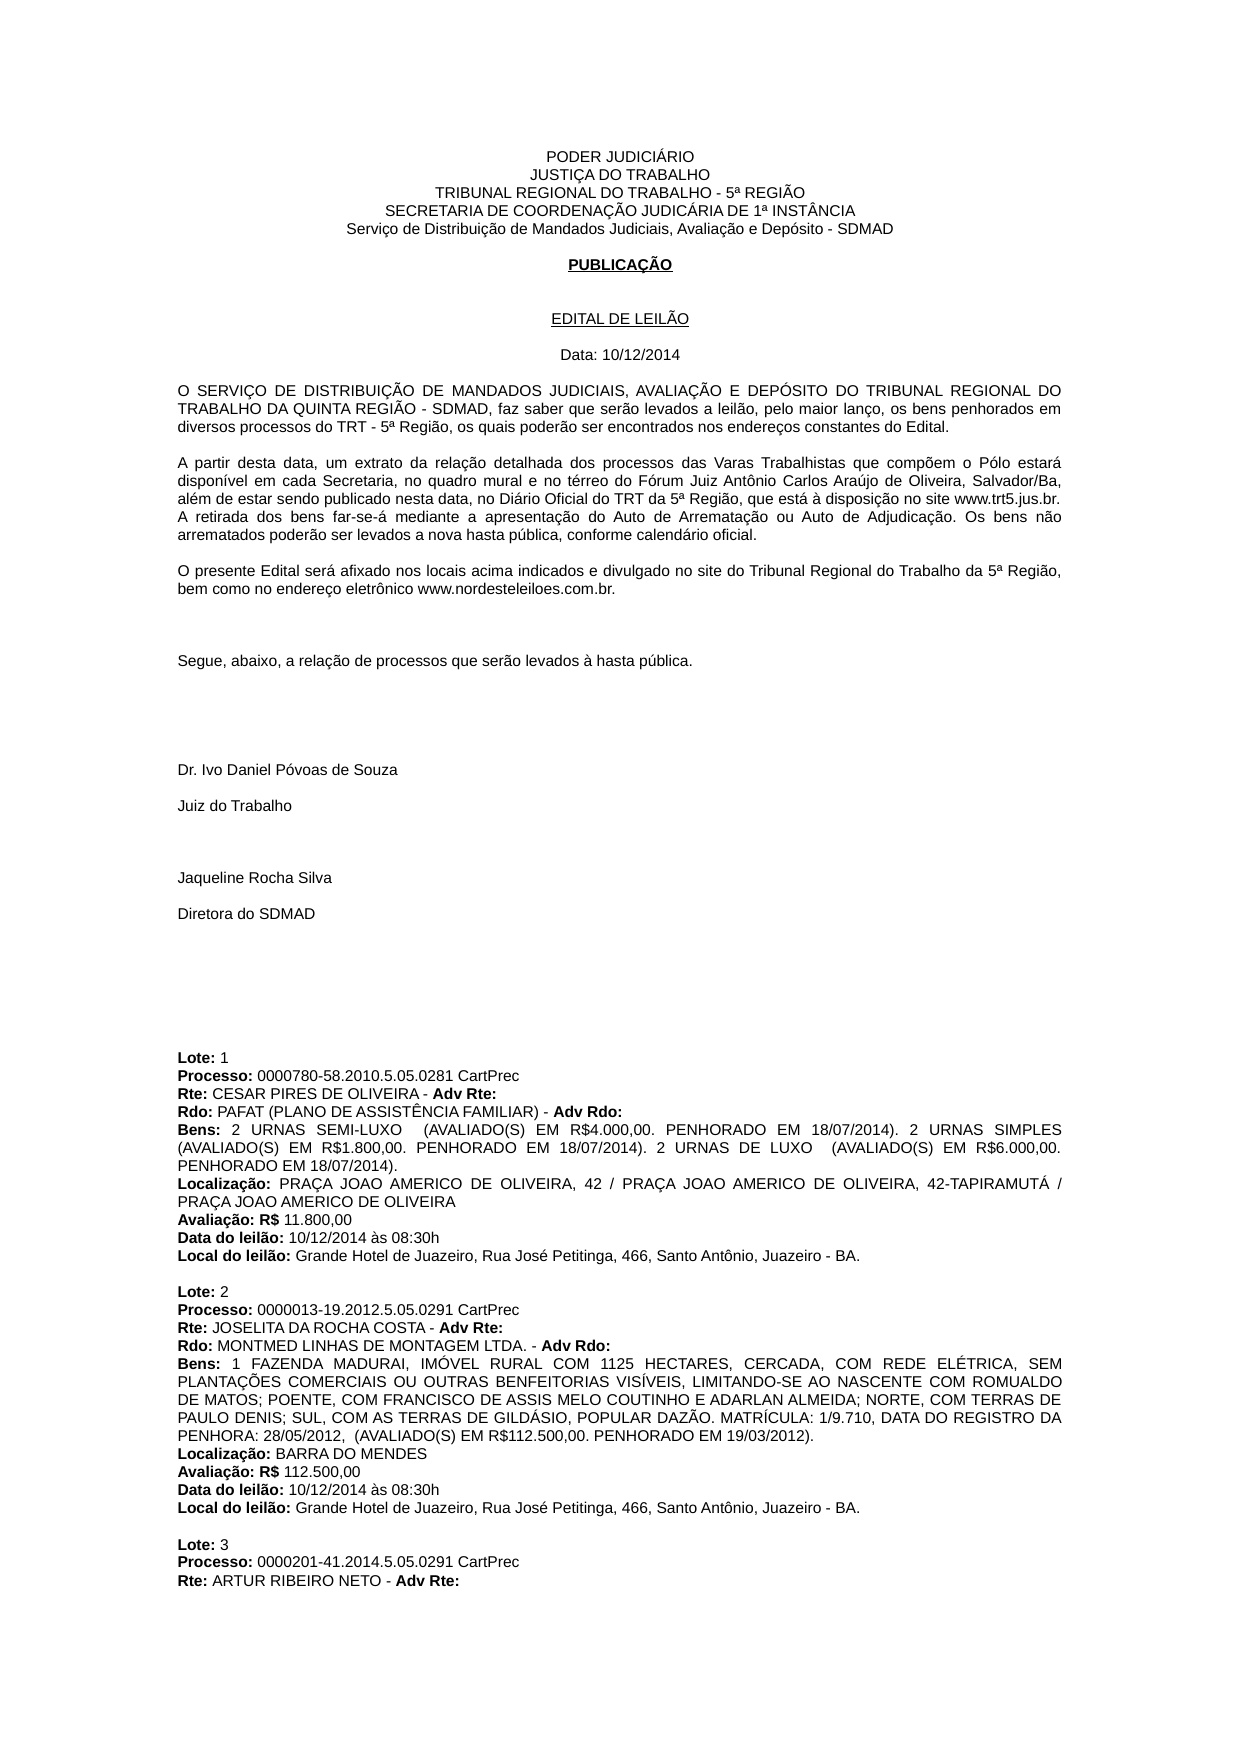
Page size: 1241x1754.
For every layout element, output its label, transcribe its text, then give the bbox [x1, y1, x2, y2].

text Serviço de Distribuição de Mandados Judiciais, Avaliação e Depósito - SDMAD [177, 220, 1063, 238]
text Juiz do Trabalho [177, 796, 1063, 814]
text Data do leilão: 10/12/2014 às 08:30h [177, 1481, 1063, 1499]
text Lote: 1 [177, 1049, 1063, 1067]
text Rdo: MONTMED LINHAS DE MONTAGEM LTDA. - Adv Rdo: [177, 1337, 1063, 1355]
text Diretora do SDMAD [177, 904, 1063, 922]
text Bens: 2 URNAS SEMI-LUXO (AVALIADO(S) EM R$4.000,00. PENHORADO EM 18/07/2014). 2 URNAS SIMPLES (AVALIADO(S) EM R$1.800,00. PENHORADO EM 18/07/2014). 2 URNAS DE LUXO (AVALIADO(S) EM R$6.000,00. PENHORADO EM 18/07/2014). [177, 1121, 1063, 1175]
text Dr. Ivo Daniel Póvoas de Souza [177, 760, 1063, 778]
text Avaliação: R$ 112.500,00 [177, 1463, 1063, 1481]
text A partir desta data, um extrato da relação detalhada dos processos das Varas Trabalhistas que compõem o Pólo estará disponível em cada Secretaria, no quadro mural e no térreo do Fórum Juiz Antônio Carlos Araújo de Oliveira, Salvador/Ba, além de estar sendo publicado nesta data, no Diário Oficial do TRT da 5ª Região, que está à disposição no site www.trt5.jus.br. A retirada dos bens far-se-á mediante a apresentação do Auto de Arrematação ou Auto de Adjudicação. Os bens não arrematados poderão ser levados a nova hasta pública, conforme calendário oficial. [177, 454, 1063, 544]
text Avaliação: R$ 11.800,00 [177, 1211, 1063, 1229]
text Rdo: PAFAT (PLANO DE ASSISTÊNCIA FAMILIAR) - Adv Rdo: [177, 1103, 1063, 1121]
text Processo: 0000201-41.2014.5.05.0291 CartPrec [177, 1553, 1063, 1571]
text Localização: PRAÇA JOAO AMERICO DE OLIVEIRA, 42 / PRAÇA JOAO AMERICO DE OLIVEIRA, 42-TAPIRAMUTÁ / PRAÇA JOAO AMERICO DE OLIVEIRA [177, 1175, 1063, 1211]
text Data: 10/12/2014 [177, 346, 1063, 364]
text Localização: BARRA DO MENDES [177, 1445, 1063, 1463]
text O presente Edital será afixado nos locais acima indicados e divulgado no site do Tribunal Regional do Trabalho da 5ª Região, bem como no endereço eletrônico www.nordesteleiloes.com.br. [177, 562, 1063, 598]
text Processo: 0000013-19.2012.5.05.0291 CartPrec [177, 1301, 1063, 1319]
text Rte: ARTUR RIBEIRO NETO - Adv Rte: [177, 1571, 1063, 1589]
text Rte: JOSELITA DA ROCHA COSTA - Adv Rte: [177, 1319, 1063, 1337]
text O SERVIÇO DE DISTRIBUIÇÃO DE MANDADOS JUDICIAIS, AVALIAÇÃO E DEPÓSITO DO TRIBUNAL REGIONAL DO TRABALHO DA QUINTA REGIÃO - SDMAD, faz saber que serão levados a leilão, pelo maior lanço, os bens penhorados em diversos processos do TRT - 5ª Região, os quais poderão ser encontrados nos endereços constantes do Edital. [177, 382, 1063, 436]
text PUBLICAÇÃO [177, 256, 1063, 274]
text JUSTIÇA DO TRABALHO [177, 166, 1063, 184]
text TRIBUNAL REGIONAL DO TRABALHO - 5ª REGIÃO [177, 184, 1063, 202]
text Local do leilão: Grande Hotel de Juazeiro, Rua José Petitinga, 466, Santo Antônio, Juazeiro - BA. [177, 1499, 1063, 1517]
text Lote: 3 [177, 1535, 1063, 1553]
text Jaqueline Rocha Silva [177, 868, 1063, 886]
text Local do leilão: Grande Hotel de Juazeiro, Rua José Petitinga, 466, Santo Antônio, Juazeiro - BA. [177, 1247, 1063, 1265]
text SECRETARIA DE COORDENAÇÃO JUDICÁRIA DE 1ª INSTÂNCIA [177, 202, 1063, 220]
text Rte: CESAR PIRES DE OLIVEIRA - Adv Rte: [177, 1085, 1063, 1103]
text Segue, abaixo, a relação de processos que serão levados à hasta pública. [177, 652, 1063, 670]
text Bens: 1 FAZENDA MADURAI, IMÓVEL RURAL COM 1125 HECTARES, CERCADA, COM REDE ELÉTRICA, SEM PLANTAÇÕES COMERCIAIS OU OUTRAS BENFEITORIAS VISÍVEIS, LIMITANDO-SE AO NASCENTE COM ROMUALDO DE MATOS; POENTE, COM FRANCISCO DE ASSIS MELO COUTINHO E ADARLAN ALMEIDA; NORTE, COM TERRAS DE PAULO DENIS; SUL, COM AS TERRAS DE GILDÁSIO, POPULAR DAZÃO. MATRÍCULA: 1/9.710, DATA DO REGISTRO DA PENHORA: 28/05/2012, (AVALIADO(S) EM R$112.500,00. PENHORADO EM 19/03/2012). [177, 1355, 1063, 1445]
text Data do leilão: 10/12/2014 às 08:30h [177, 1229, 1063, 1247]
text Lote: 2 [177, 1283, 1063, 1301]
text EDITAL DE LEILÃO [177, 310, 1063, 328]
text PODER JUDICIÁRIO [177, 148, 1063, 166]
text Processo: 0000780-58.2010.5.05.0281 CartPrec [177, 1067, 1063, 1085]
